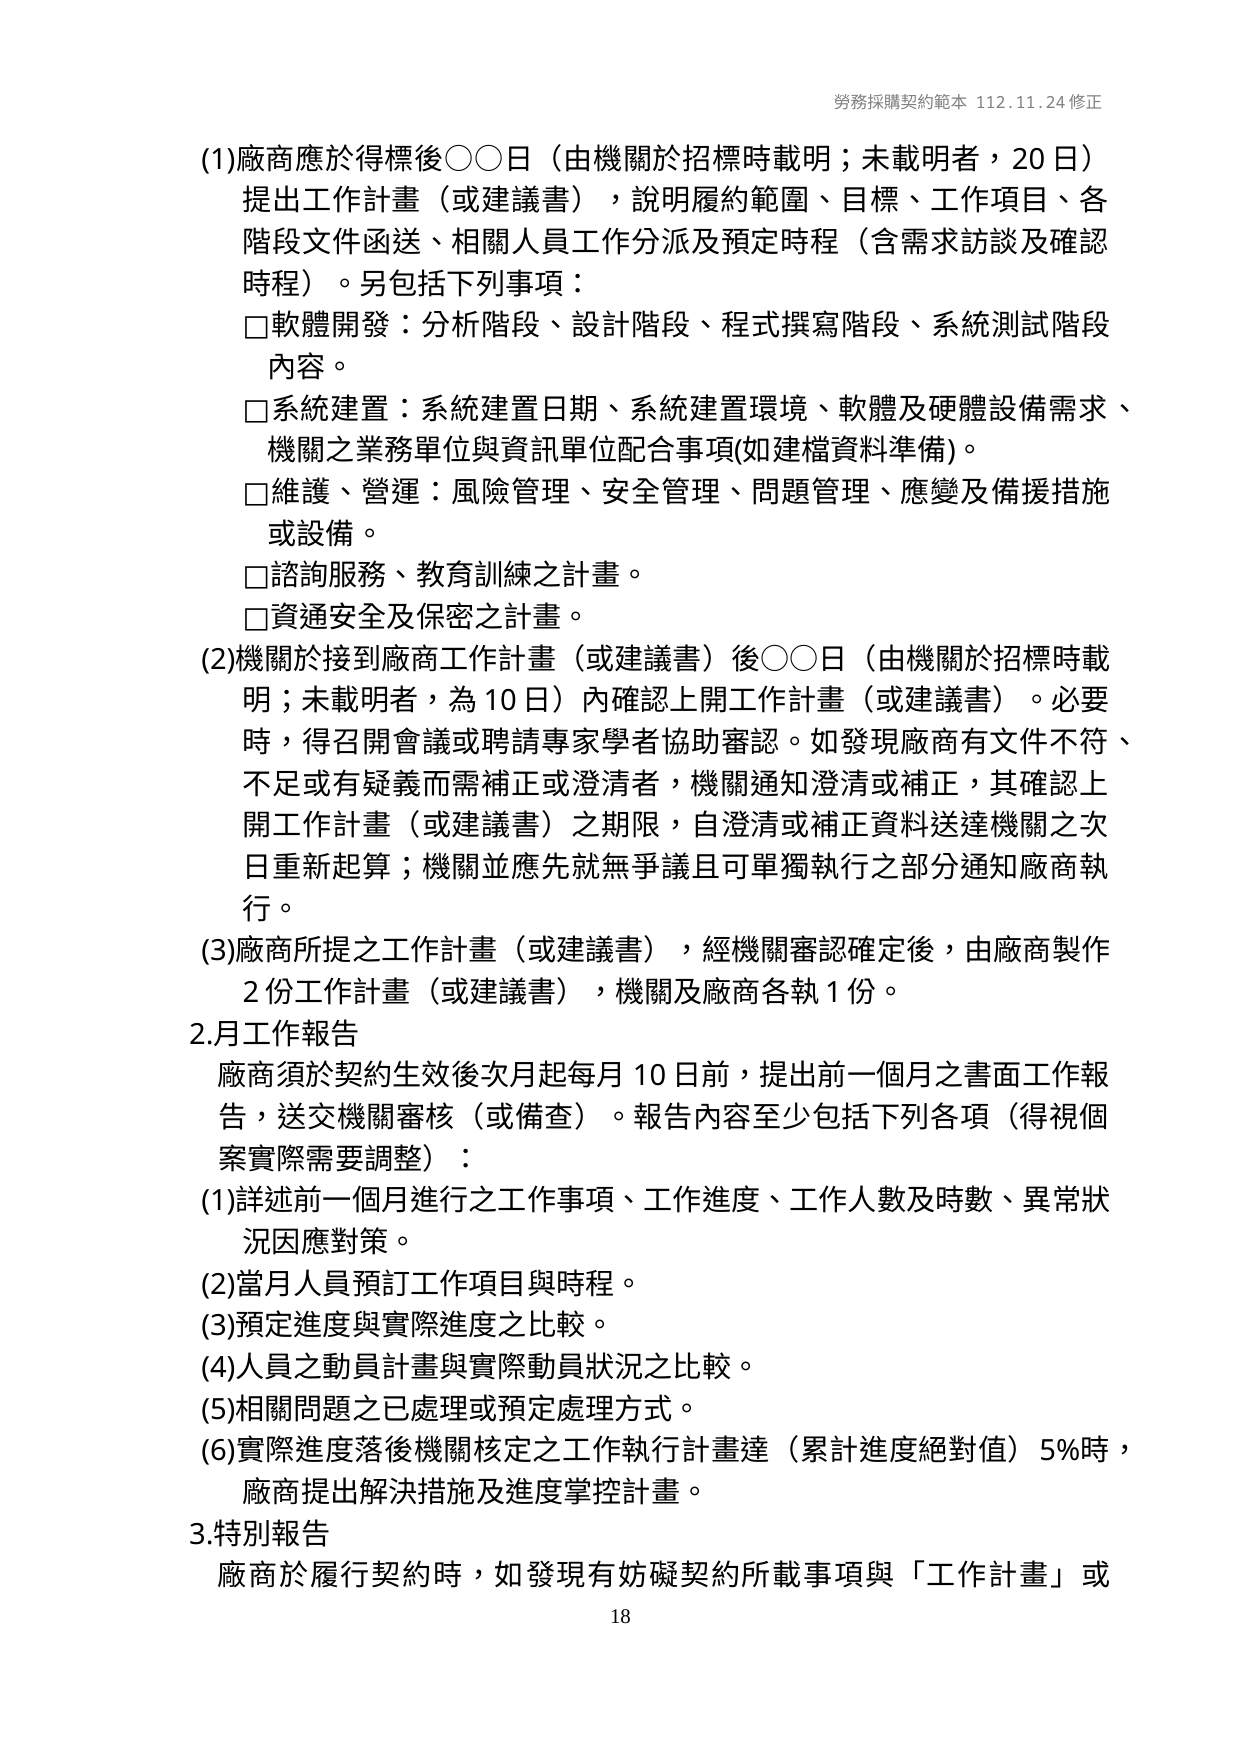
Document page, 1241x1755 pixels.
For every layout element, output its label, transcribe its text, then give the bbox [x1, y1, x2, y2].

text 廠商須於契約生效後次月起每月10日前，提出前一個月之書面工作報告，送交機關審核（或備查）。報告內容至少包括下列各項（得視個案實際需要調整）： [217, 1052, 1110, 1177]
text □諮詢服務、教育訓練之計畫。 [242, 552, 1110, 594]
text (2)機關於接到廠商工作計畫（或建議書）後○○日（由機關於招標時載明；未載明者，為10日）內確認上開工作計畫（或建議書）。必要時，得召開會議或聘請專家學者協助審認。如發現廠商有文件不符、不足或有疑義而需補正或澄清者，機關通知澄清或補正，其確認上開工作計畫（或建議書）之期限，自澄清或補正資料送達機關之次日重新起算；機關並應先就無爭議且可單獨執行之部分通知廠商執行。 [201, 636, 1110, 927]
text (3)廠商所提之工作計畫（或建議書），經機關審認確定後，由廠商製作2份工作計畫（或建議書），機關及廠商各執1份。 [201, 927, 1110, 1011]
text 廠商於履行契約時，如發現有妨礙契約所載事項與「工作計畫」或「建議書」所列進度時程，或其他突發意外事件、機關應負責之事項、其他與機關之權益有關之事項或應機關要求時，應即向機關以書面提出特別報告，並敘明具體因應措施。機關於接到廠商特別報告後○○日（由機關於招標時載明；未載明者，為10日）內完成審核程序。必要時，機關得召開會議審核。 [217, 1552, 1110, 1594]
text (6)實際進度落後機關核定之工作執行計畫達（累計進度絕對值）5%時，廠商提出解決措施及進度掌控計畫。 [201, 1427, 1110, 1511]
text □系統建置：系統建置日期、系統建置環境、軟體及硬體設備需求、機關之業務單位與資訊單位配合事項(如建檔資料準備)。 [242, 386, 1110, 469]
text □軟體開發：分析階段、設計階段、程式撰寫階段、系統測試階段內容。 [242, 302, 1110, 386]
text 3.特別報告 [189, 1511, 1110, 1552]
text 2.月工作報告 [189, 1011, 1110, 1052]
text □資通安全及保密之計畫。 [242, 594, 1110, 636]
text □維護、營運：風險管理、安全管理、問題管理、應變及備援措施或設備。 [242, 469, 1110, 552]
text (4)人員之動員計畫與實際動員狀況之比較。 [201, 1344, 1110, 1386]
text (1)廠商應於得標後○○日（由機關於招標時載明；未載明者，20日）提出工作計畫（或建議書），說明履約範圍、目標、工作項目、各階段文件函送、相關人員工作分派及預定時程（含需求訪談及確認時程）。另包括下列事項： [201, 136, 1110, 302]
text (3)預定進度與實際進度之比較。 [201, 1302, 1110, 1344]
text (5)相關問題之已處理或預定處理方式。 [201, 1386, 1110, 1427]
text (2)當月人員預訂工作項目與時程。 [201, 1261, 1110, 1302]
text (1)詳述前一個月進行之工作事項、工作進度、工作人數及時數、異常狀況因應對策。 [201, 1177, 1110, 1261]
